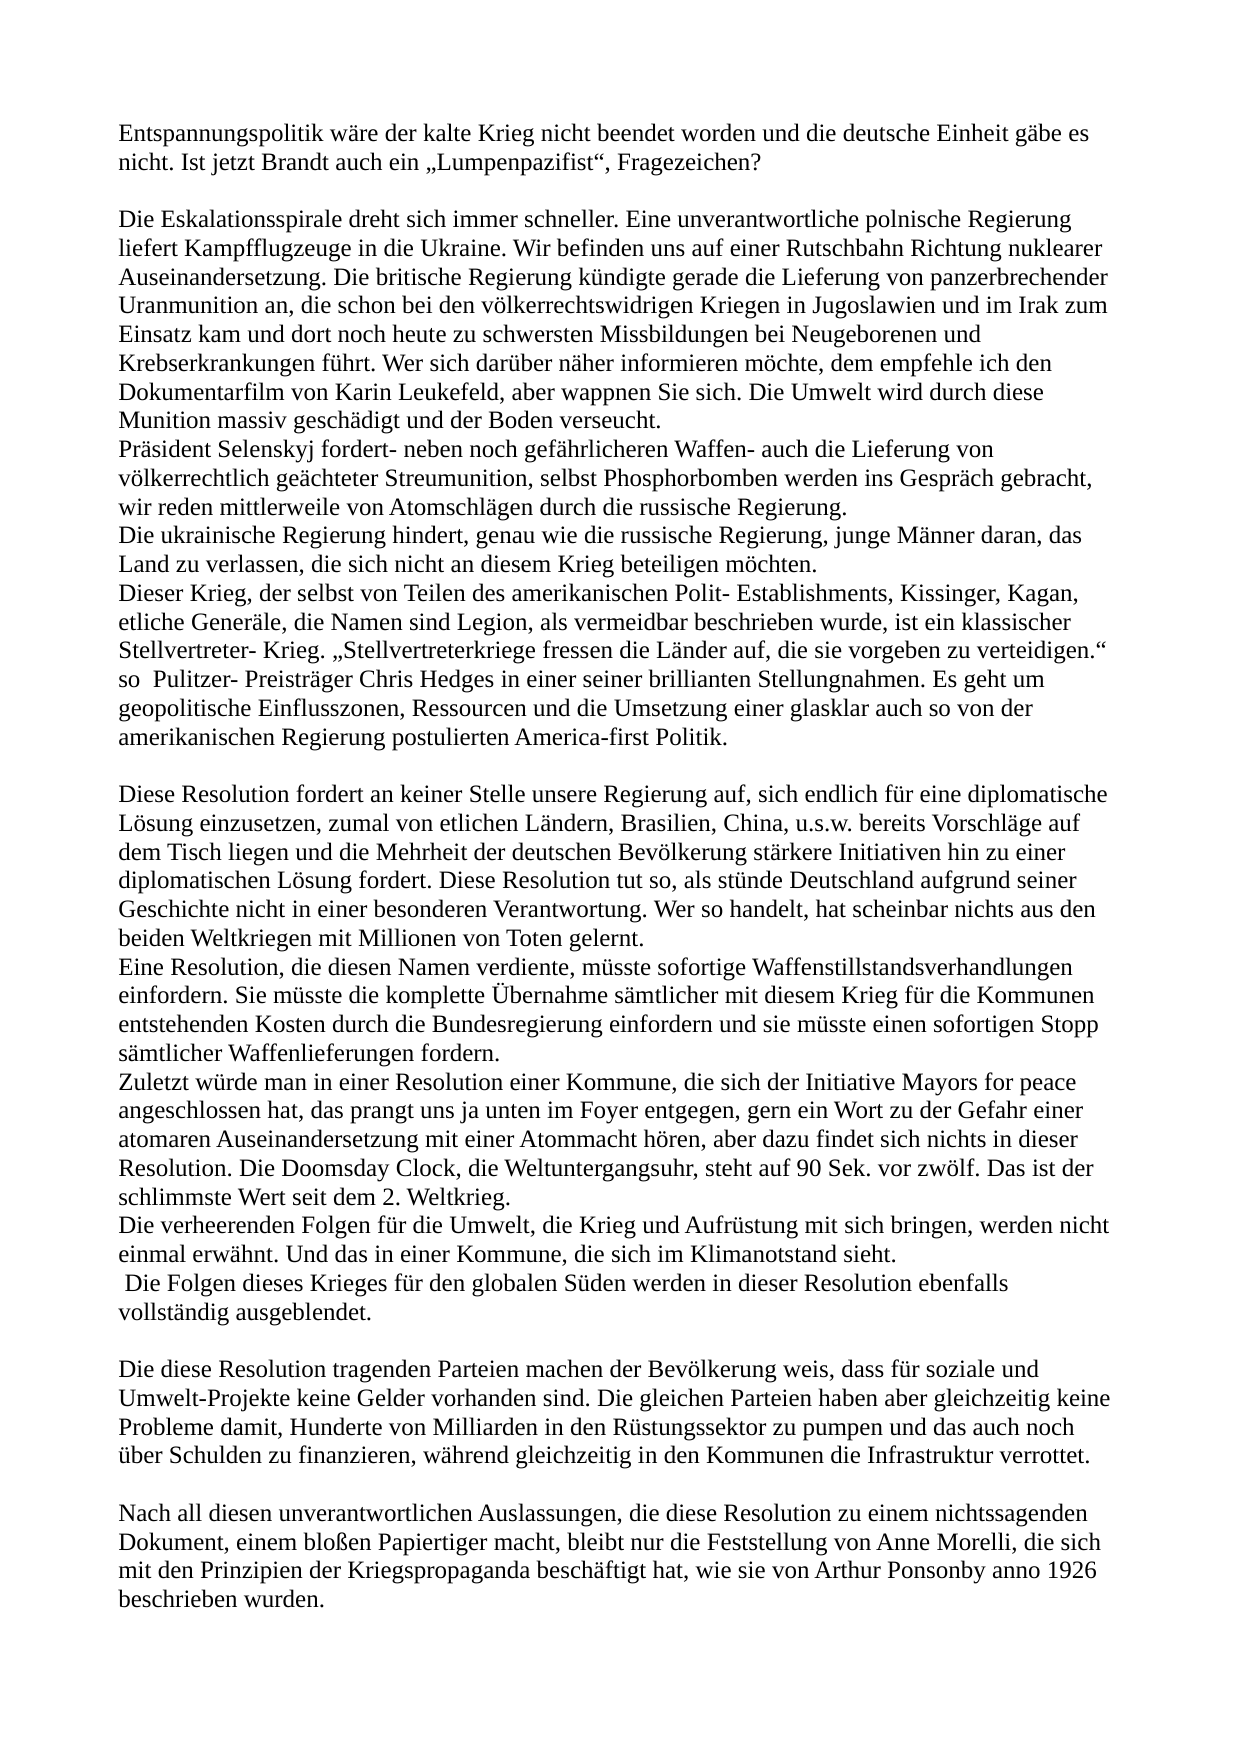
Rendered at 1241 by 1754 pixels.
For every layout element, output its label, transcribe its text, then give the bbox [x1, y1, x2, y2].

text Die diese Resolution tragenden Parteien machen der Bevölkerung weis, dass für soziale und Umwelt-Projekte keine Gelder vorhanden sind. Die gleichen Parteien haben aber gleichzeitig keine Probleme damit, Hunderte von Milliarden in den Rüstungssektor zu pumpen und das auch noch über Schulden zu finanzieren, während gleichzeitig in den Kommunen die Infrastruktur verrottet. [118, 1354, 1122, 1469]
text Zuletzt würde man in einer Resolution einer Kommune, die sich der Initiative Mayors for peace angeschlossen hat, das prangt uns ja unten im Foyer entgegen, gern ein Wort zu der Gefahr einer atomaren Auseinandersetzung mit einer Atommacht hören, aber dazu findet sich nichts in dieser Resolution. Die Doomsday Clock, die Weltuntergangsuhr, steht auf 90 Sek. vor zwölf. Das ist der schlimmste Wert seit dem 2. Weltkrieg. [118, 1067, 1122, 1211]
text Die ukrainische Regierung hindert, genau wie die russische Regierung, junge Männer daran, das Land zu verlassen, die sich nicht an diesem Krieg beteiligen möchten. [118, 521, 1122, 578]
text Die Folgen dieses Krieges für den globalen Süden werden in dieser Resolution ebenfalls vollständig ausgeblendet. [118, 1268, 1122, 1326]
text Präsident Selenskyj fordert- neben noch gefährlicheren Waffen- auch die Lieferung von völkerrechtlich geächteter Streumunition, selbst Phosphorbomben werden ins Gespräch gebracht, wir reden mittlerweile von Atomschlägen durch die russische Regierung. [118, 434, 1122, 521]
text Die Eskalationsspirale dreht sich immer schneller. Eine unverantwortliche polnische Regierung liefert Kampfflugzeuge in die Ukraine. Wir befinden uns auf einer Rutschbahn Richtung nuklearer Auseinandersetzung. Die britische Regierung kündigte gerade die Lieferung von panzerbrechender Uranmunition an, die schon bei den völkerrechtswidrigen Kriegen in Jugoslawien und im Irak zum Einsatz kam und dort noch heute zu schwersten Missbildungen bei Neugeborenen und Krebserkrankungen führt. Wer sich darüber näher informieren möchte, dem empfehle ich den Dokumentarfilm von Karin Leukefeld, aber wappnen Sie sich. Die Umwelt wird durch diese Munition massiv geschädigt und der Boden verseucht. [118, 204, 1122, 434]
text Entspannungspolitik wäre der kalte Krieg nicht beendet worden und die deutsche Einheit gäbe es nicht. Ist jetzt Brandt auch ein „Lumpenpazifist“, Fragezeichen? [118, 118, 1122, 176]
text Die verheerenden Folgen für die Umwelt, die Krieg und Aufrüstung mit sich bringen, werden nicht einmal erwähnt. Und das in einer Kommune, die sich im Klimanotstand sieht. [118, 1211, 1122, 1268]
text Diese Resolution fordert an keiner Stelle unsere Regierung auf, sich endlich für eine diplomatische Lösung einzusetzen, zumal von etlichen Ländern, Brasilien, China, u.s.w. bereits Vorschläge auf dem Tisch liegen und die Mehrheit der deutschen Bevölkerung stärkere Initiativen hin zu einer diplomatischen Lösung fordert. Diese Resolution tut so, als stünde Deutschland aufgrund seiner Geschichte nicht in einer besonderen Verantwortung. Wer so handelt, hat scheinbar nichts aus den beiden Weltkriegen mit Millionen von Toten gelernt. [118, 779, 1122, 952]
text Eine Resolution, die diesen Namen verdiente, müsste sofortige Waffenstillstandsverhandlungen einfordern. Sie müsste die komplette Übernahme sämtlicher mit diesem Krieg für die Kommunen entstehenden Kosten durch die Bundesregierung einfordern und sie müsste einen sofortigen Stopp sämtlicher Waffenlieferungen fordern. [118, 952, 1122, 1067]
text Nach all diesen unverantwortlichen Auslassungen, die diese Resolution zu einem nichtssagenden Dokument, einem bloßen Papiertiger macht, bleibt nur die Feststellung von Anne Morelli, die sich mit den Prinzipien der Kriegspropaganda beschäftigt hat, wie sie von Arthur Ponsonby anno 1926 beschrieben wurden. [118, 1498, 1122, 1613]
text Dieser Krieg, der selbst von Teilen des amerikanischen Polit- Establishments, Kissinger, Kagan, etliche Generäle, die Namen sind Legion, als vermeidbar beschrieben wurde, ist ein klassischer Stellvertreter- Krieg. „Stellvertreterkriege fressen die Länder auf, die sie vorgeben zu verteidigen.“ so Pulitzer- Preisträger Chris Hedges in einer seiner brillianten Stellungnahmen. Es geht um geopolitische Einflusszonen, Ressourcen und die Umsetzung einer glasklar auch so von der amerikanischen Regierung postulierten America-first Politik. [118, 578, 1122, 751]
